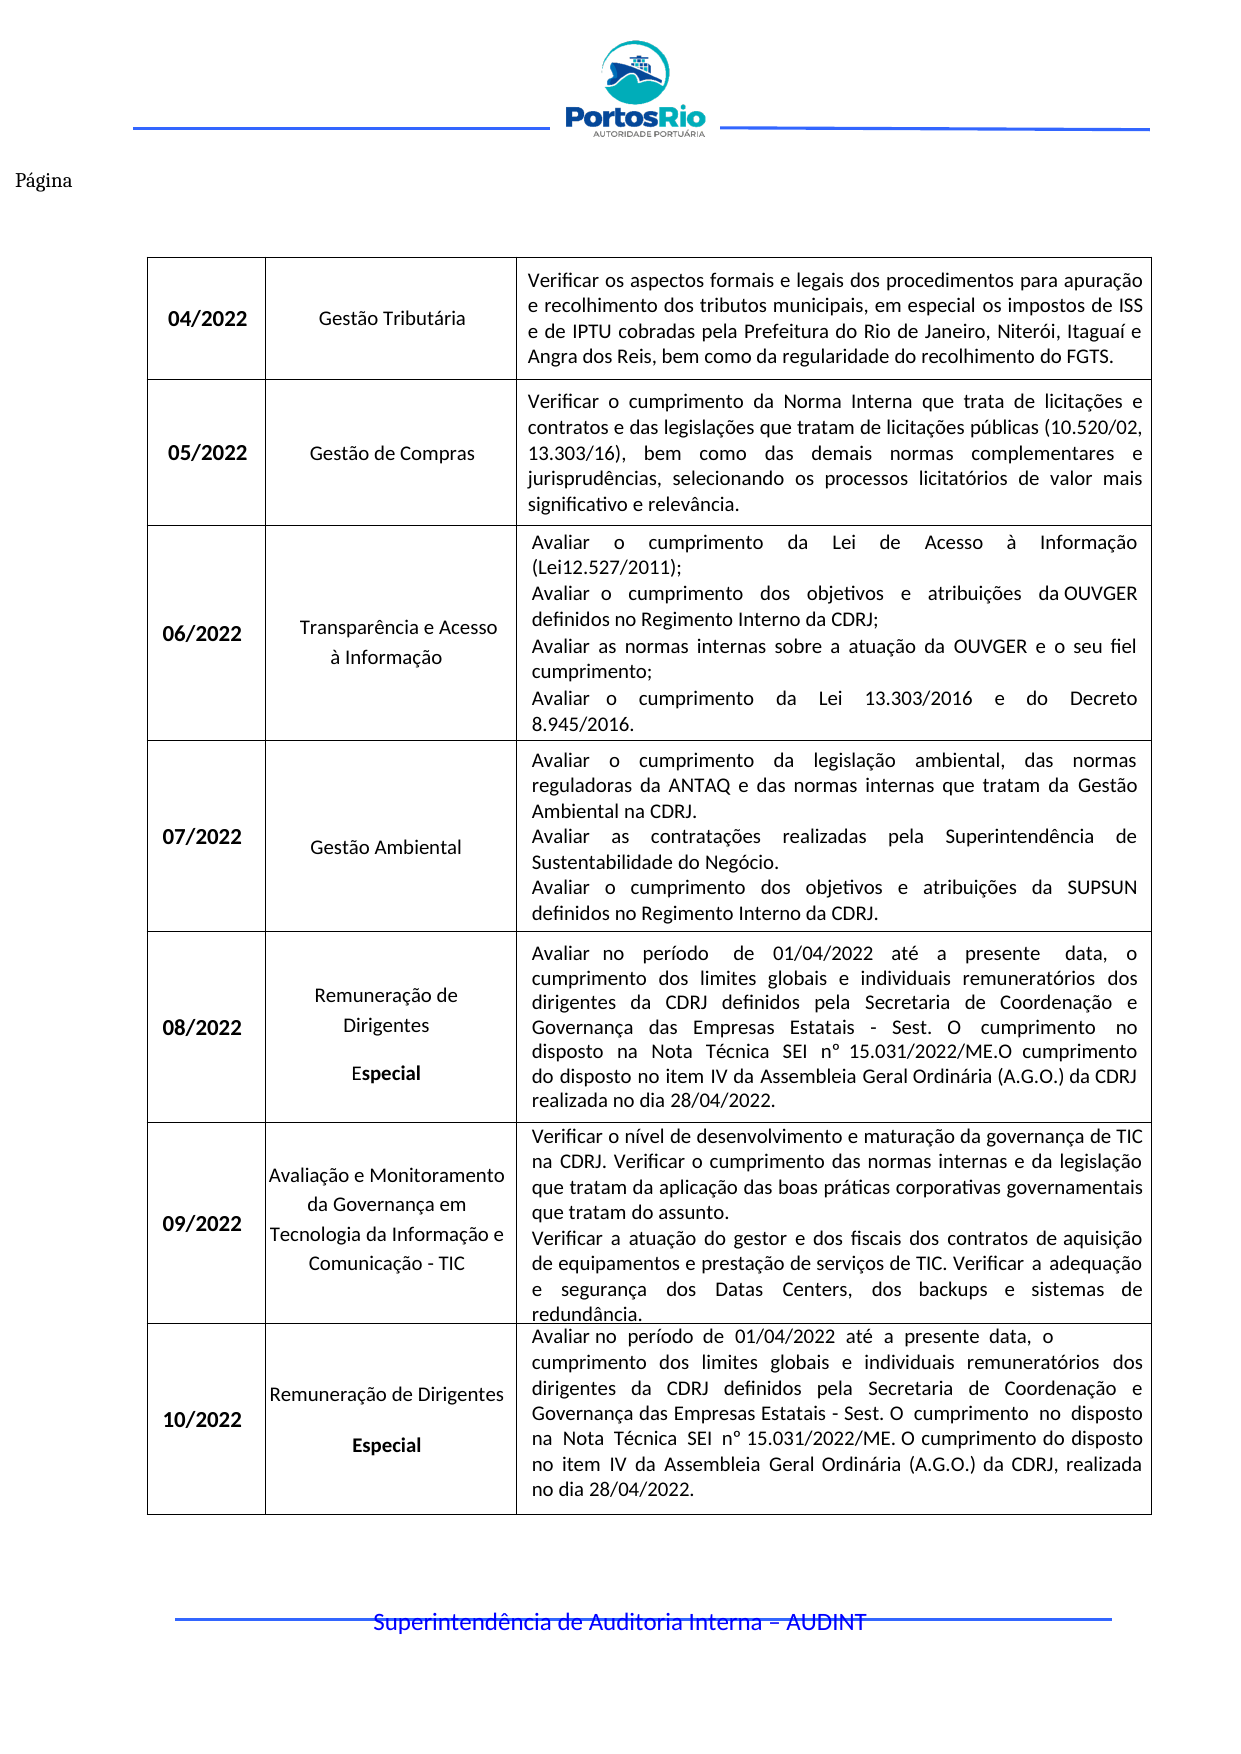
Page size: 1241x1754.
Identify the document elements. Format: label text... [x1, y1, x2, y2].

table_cell 08/2022 [148, 932, 265, 1122]
table_header 04/2022 [148, 258, 265, 379]
table_cell 09/2022 [148, 1123, 265, 1323]
table_cell Gestão de Compras [266, 380, 516, 525]
table_cell 06/2022 [148, 526, 265, 740]
table_cell 05/2022 [148, 380, 265, 525]
table_cell Avaliação e Monitoramento da Governança em Tecnologia da Informação e Comunicação - TIC [266, 1123, 516, 1323]
table_header Gestão Tributária [266, 258, 516, 379]
table_cell Verificar o cumprimento da Norma Interna que trata de licitações e contratos e das legislações que tratam de licitações públicas (10.520/02, 13.303/16), bem como das demais normas complementares e jurisprudências, selecionando os processos licitatórios de valor mais significativo e relevância. [517, 380, 1151, 525]
table_cell Transparência e Acesso à Informação [266, 526, 516, 740]
table_cell Avaliar o cumprimento da Lei de Acesso à Informação (Lei12.527/2011); Avaliar o cumprimento dos objetivos e atribuições da OUVGER definidos no Regimento Interno da CDRJ; Avaliar as normas internas sobre a atuação da OUVGER e o seu fiel cumprimento; Avaliar o cumprimento da Lei 13.303/2016 e do Decreto 8.945/2016. [517, 526, 1151, 740]
table_header Verificar os aspectos formais e legais dos procedimentos para apuração e recolhimento dos tributos municipais, em especial os impostos de ISS e de IPTU cobradas pela Prefeitura do Rio de Janeiro, Niterói, Itaguaí e Angra dos Reis, bem como da regularidade do recolhimento do FGTS. [517, 258, 1151, 379]
table_cell Verificar o nível de desenvolvimento e maturação da governança de TIC na CDRJ. Verificar o cumprimento das normas internas e da legislação que tratam da aplicação das boas práticas corporativas governamentais que tratam do assunto. Verificar a atuação do gestor e dos fiscais dos contratos de aquisição de equipamentos e prestação de serviços de TIC. Verificar a adequação e segurança dos Datas Centers, dos backups e sistemas de redundância. [517, 1123, 1151, 1323]
table_cell Remuneração de Dirigentes Especial [266, 932, 516, 1122]
table_cell 10/2022 [148, 1324, 265, 1514]
table_cell Gestão Ambiental [266, 741, 516, 931]
table_cell Avaliar no período de 01/04/2022 até a presente data, o cumprimento dos limites globais e individuais remuneratórios dos dirigentes da CDRJ definidos pela Secretaria de Coordenação e Governança das Empresas Estatais - Sest. O cumprimento no disposto na Nota Técnica SEI nº 15.031/2022/ME. O cumprimento do disposto no item IV da Assembleia Geral Ordinária (A.G.O.) da CDRJ, realizada no dia 28/04/2022. [517, 1324, 1151, 1514]
table_cell Avaliar no período de 01/04/2022 até a presente data, o cumprimento dos limites globais e individuais remuneratórios dos dirigentes da CDRJ definidos pela Secretaria de Coordenação e Governança das Empresas Estatais - Sest. O cumprimento no disposto na Nota Técnica SEI nº 15.031/2022/ME.O cumprimento do disposto no item IV da Assembleia Geral Ordinária (A.G.O.) da CDRJ realizada no dia 28/04/2022. [517, 932, 1151, 1122]
table_cell 07/2022 [148, 741, 265, 931]
table_cell Remuneração de Dirigentes Especial [266, 1324, 516, 1514]
table_cell Avaliar o cumprimento da legislação ambiental, das normas reguladoras da ANTAQ e das normas internas que tratam da Gestão Ambiental na CDRJ. Avaliar as contratações realizadas pela Superintendência de Sustentabilidade do Negócio. Avaliar o cumprimento dos objetivos e atribuições da SUPSUN definidos no Regimento Interno da CDRJ. [517, 741, 1151, 931]
